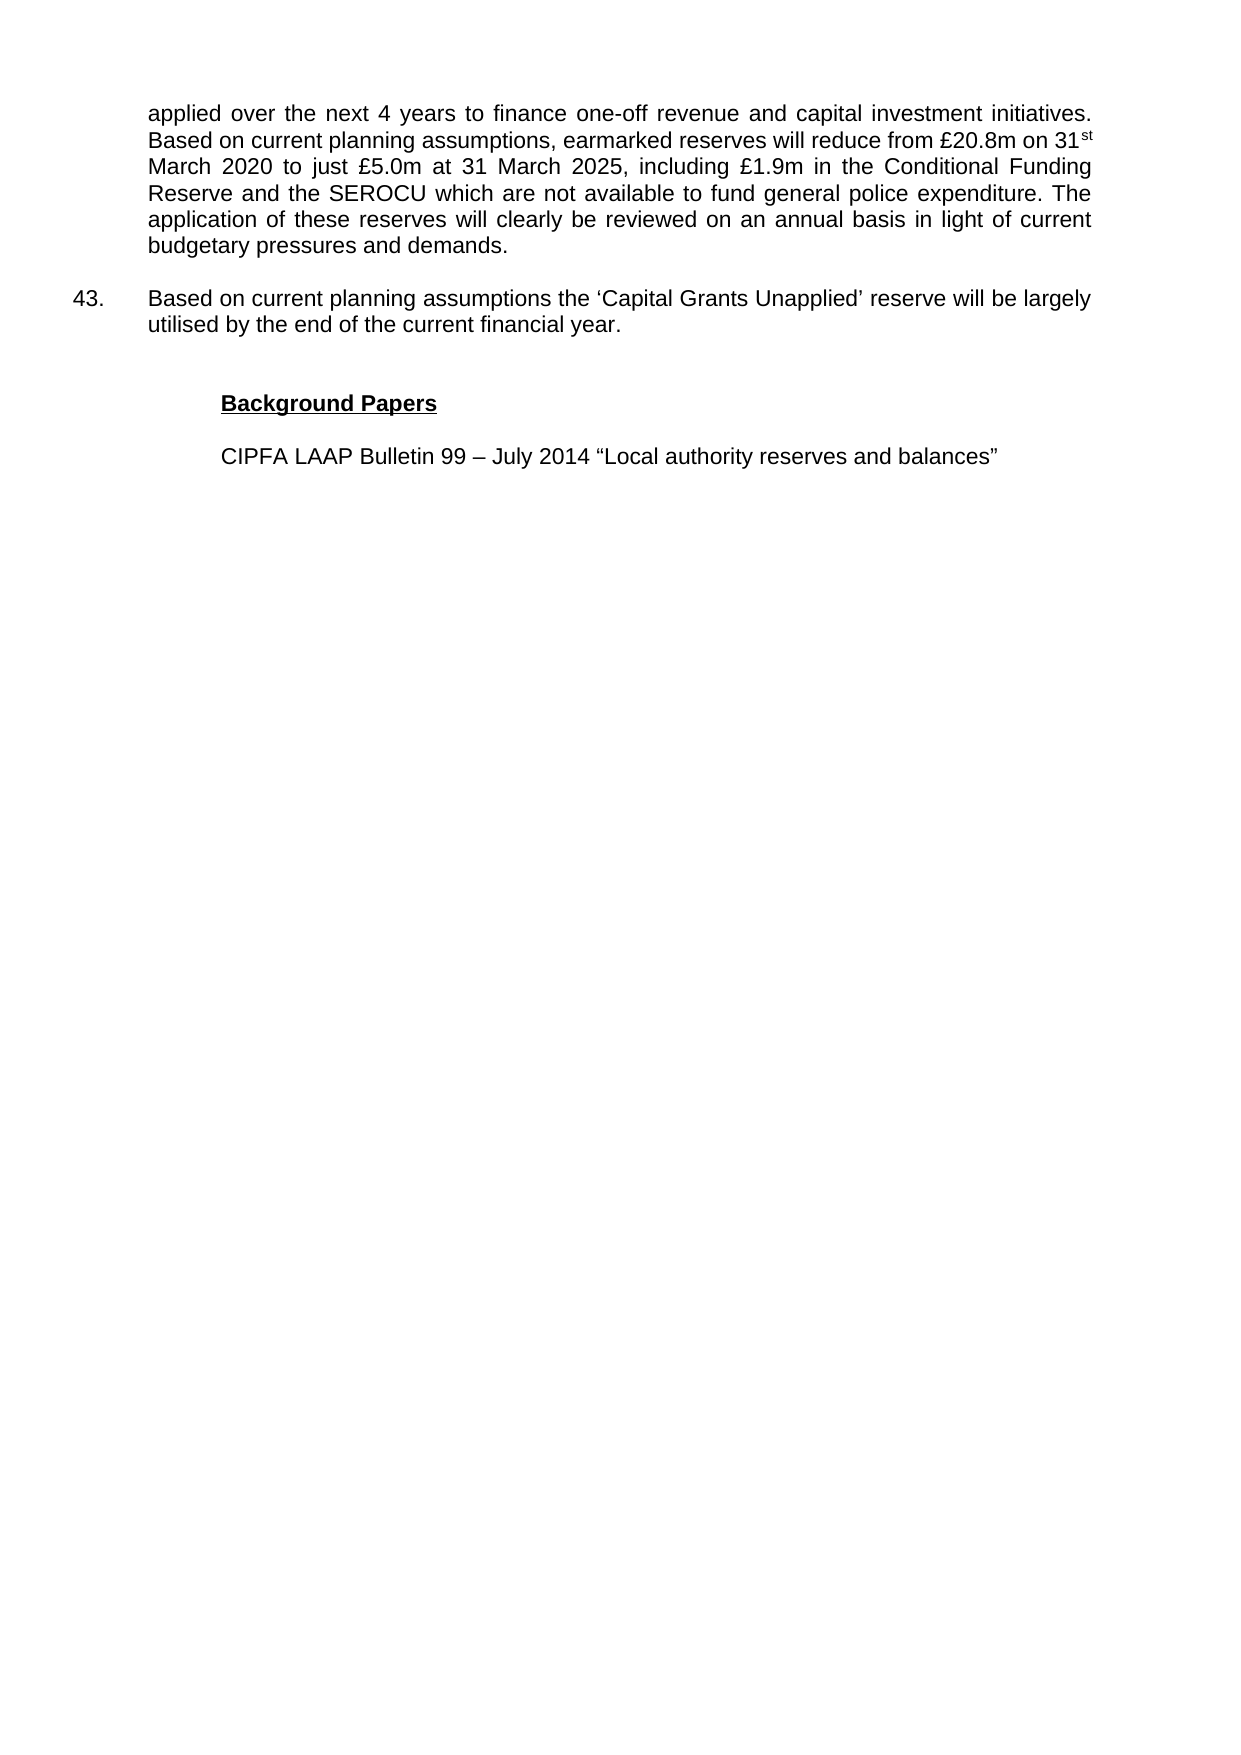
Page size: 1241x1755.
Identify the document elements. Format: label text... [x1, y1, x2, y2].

text CIPFA LAAP Bulletin 99 – July 2014 “Local authority reserves and balances” [221, 443, 1093, 469]
list applied over the next 4 years to finance one-off revenue and capital investment initiatives. Based on current planning assumptions, earmarked reserves will reduce from £20.8m on 31st March 2020 to just £5.0m at 31 March 2025, including £1.9m in the Conditional Funding Reserve and the SEROCU which are not available to fund general police expenditure. The application of these reserves will clearly be reviewed on an annual basis in light of current budgetary pressures and demands. [73, 100, 1093, 258]
text Background Papers [221, 390, 1093, 417]
list Based on current planning assumptions the ‘Capital Grants Unapplied’ reserve will be largely utilised by the end of the current financial year. [73, 285, 1093, 338]
